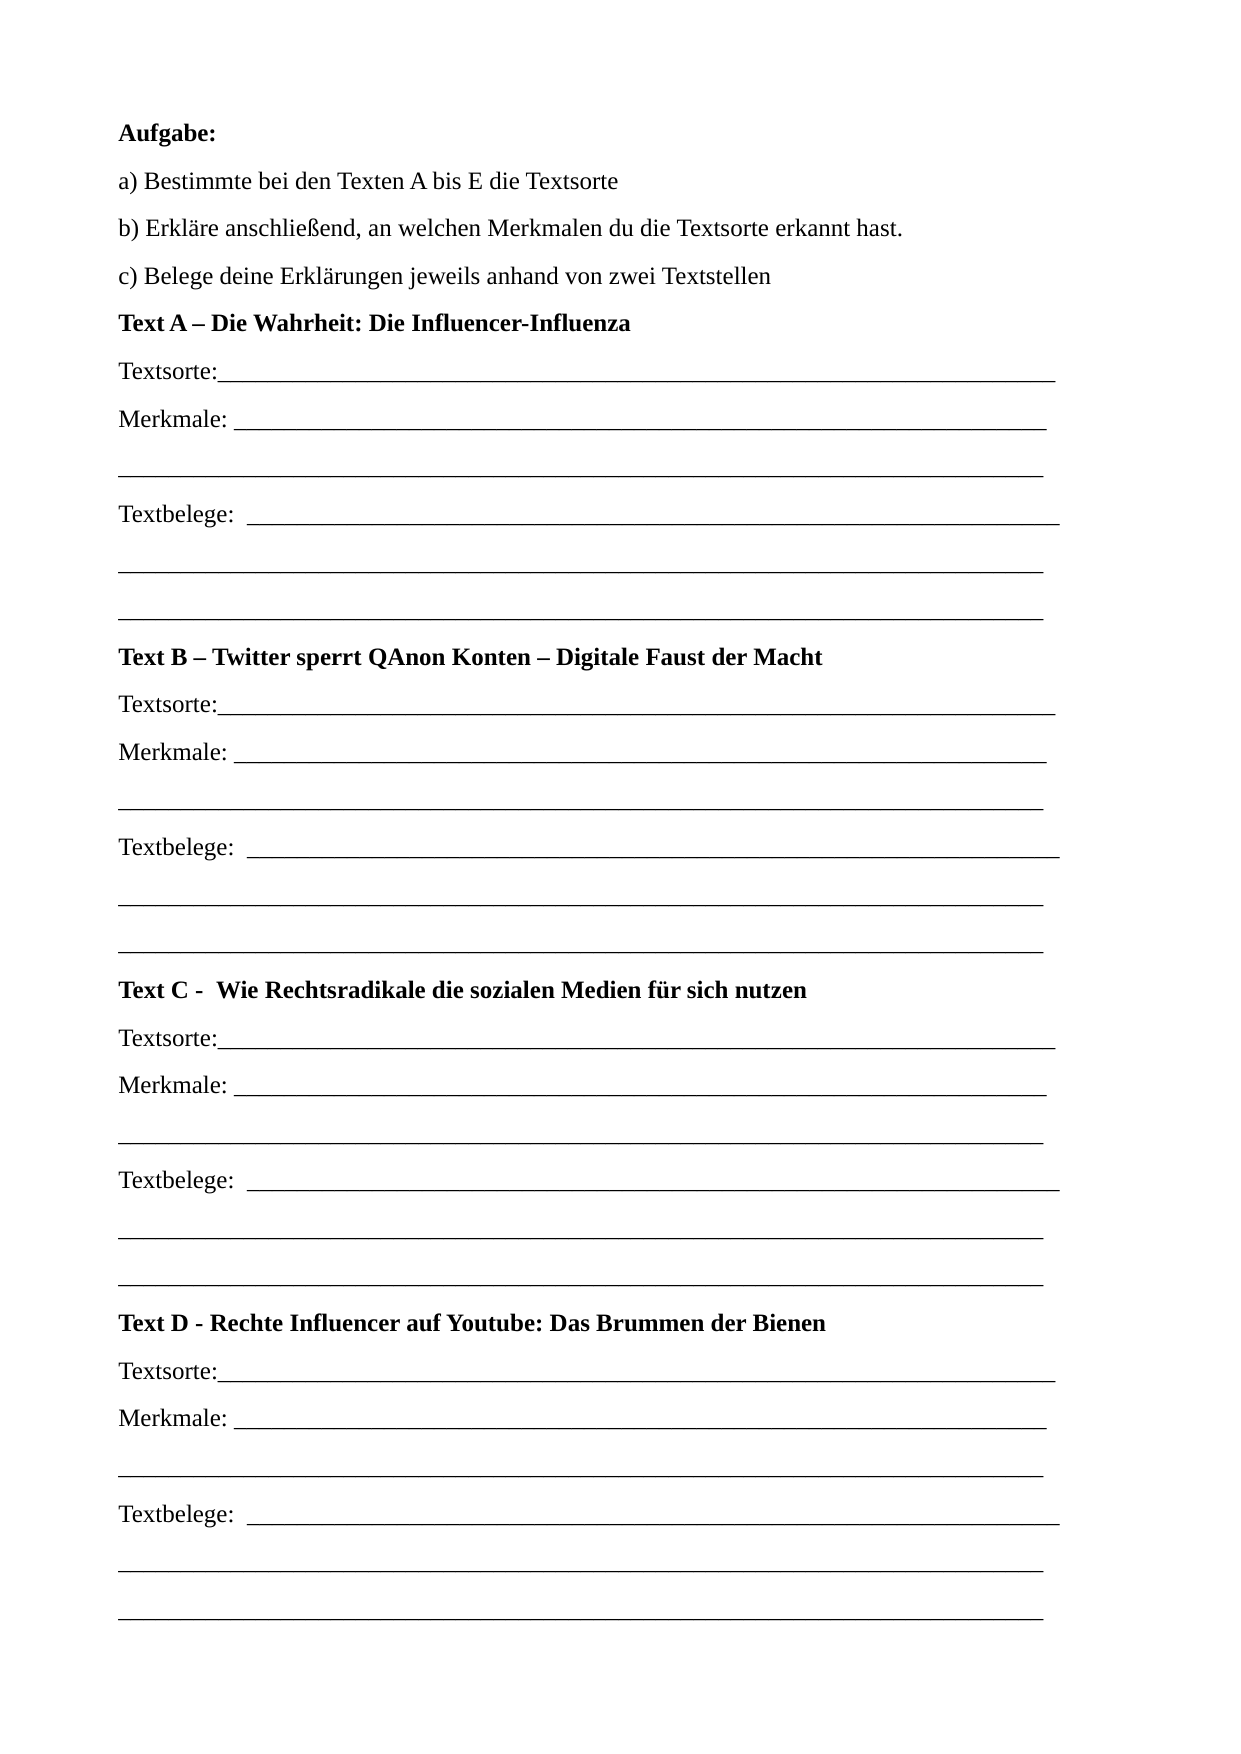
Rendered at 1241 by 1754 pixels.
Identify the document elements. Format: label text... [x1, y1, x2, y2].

text Text C - Wie Rechtsradikale die sozialen Medien für sich nutzen [118, 975, 1122, 1004]
text Textbelege: _________________________________________________________________ [118, 1165, 1122, 1194]
text Textbelege: _________________________________________________________________ [118, 1499, 1122, 1527]
text __________________________________________________________________________ [118, 1261, 1122, 1289]
text Text B – Twitter sperrt QAnon Konten – Digitale Faust der Macht [118, 642, 1122, 671]
text Text A – Die Wahrheit: Die Influencer-Influenza [118, 308, 1122, 337]
text Aufgabe: [118, 118, 1122, 147]
text __________________________________________________________________________ [118, 880, 1122, 908]
text __________________________________________________________________________ [118, 1213, 1122, 1242]
text __________________________________________________________________________ [118, 1118, 1122, 1147]
text Merkmale: _________________________________________________________________ [118, 1070, 1122, 1099]
text Textsorte:___________________________________________________________________ [118, 1356, 1122, 1384]
text Textbelege: _________________________________________________________________ [118, 499, 1122, 528]
text __________________________________________________________________________ [118, 1546, 1122, 1575]
text b) Erkläre anschließend, an welchen Merkmalen du die Textsorte erkannt hast. [118, 213, 1122, 242]
text c) Belege deine Erklärungen jeweils anhand von zwei Textstellen [118, 261, 1122, 290]
text Text D - Rechte Influencer auf Youtube: Das Brummen der Bienen [118, 1308, 1122, 1337]
text __________________________________________________________________________ [118, 927, 1122, 956]
text Merkmale: _________________________________________________________________ [118, 404, 1122, 432]
text __________________________________________________________________________ [118, 451, 1122, 480]
text Textsorte:___________________________________________________________________ [118, 1023, 1122, 1051]
text Merkmale: _________________________________________________________________ [118, 1403, 1122, 1432]
text __________________________________________________________________________ [118, 1451, 1122, 1480]
text Textsorte:___________________________________________________________________ [118, 356, 1122, 385]
text a) Bestimmte bei den Texten A bis E die Textsorte [118, 166, 1122, 194]
text __________________________________________________________________________ [118, 547, 1122, 575]
text __________________________________________________________________________ [118, 594, 1122, 623]
text Textbelege: _________________________________________________________________ [118, 832, 1122, 861]
text Textsorte:___________________________________________________________________ [118, 689, 1122, 718]
text Merkmale: _________________________________________________________________ [118, 737, 1122, 766]
text __________________________________________________________________________ [118, 784, 1122, 813]
text __________________________________________________________________________ [118, 1594, 1122, 1623]
